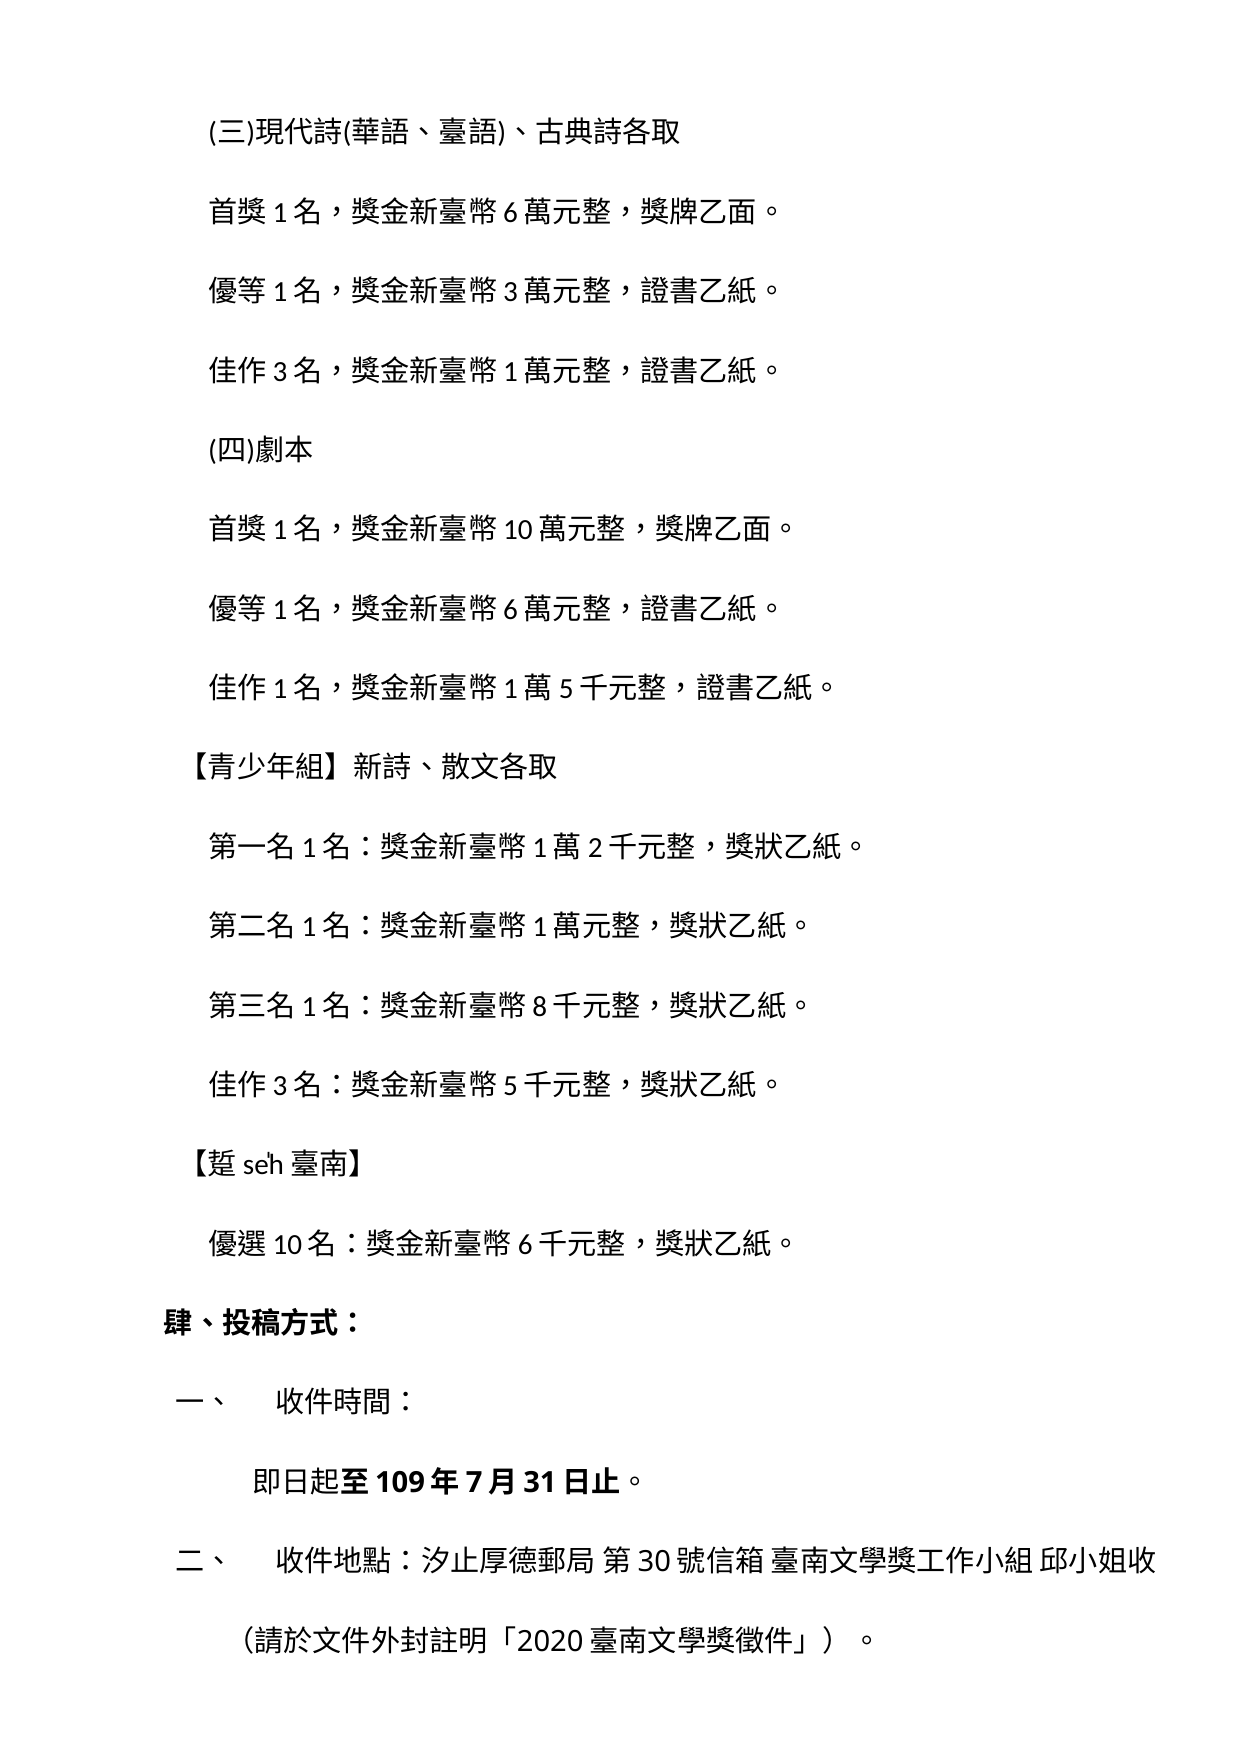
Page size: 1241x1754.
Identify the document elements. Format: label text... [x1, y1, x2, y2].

list 收件地點：汐止厚德郵局 第30號信箱 臺南文學獎工作小組 邱小姐收（請於文件外封註明「2020臺南文學獎徵件」）。 [175, 1512, 1165, 1671]
text 佳作3名，獎金新臺幣1萬元整，證書乙紙。 [75, 321, 1165, 401]
text 第三名1名：獎金新臺幣8千元整，獎狀乙紙。 [75, 956, 1165, 1036]
text 優選10名：獎金新臺幣6千元整，獎狀乙紙。 [75, 1194, 1165, 1274]
text 佳作1名，獎金新臺幣1萬5千元整，證書乙紙。 [75, 639, 1165, 718]
text 肆、投稿方式： [133, 1274, 1165, 1353]
text 第二名1名：獎金新臺幣1萬元整，獎狀乙紙。 [75, 877, 1165, 956]
list 即日起至109年7月31日止。 [252, 1433, 1165, 1512]
text 第一名1名：獎金新臺幣1萬2千元整，獎狀乙紙。 [75, 798, 1165, 877]
text 首獎1名，獎金新臺幣6萬元整，獎牌乙面。 [75, 163, 1165, 242]
text 優等1名，獎金新臺幣3萬元整，證書乙紙。 [75, 242, 1165, 321]
text (四)劇本 [75, 401, 1165, 480]
text 首獎1名，獎金新臺幣10萬元整，獎牌乙面。 [75, 480, 1165, 559]
text 【踅se̍h臺南】 [75, 1115, 1165, 1194]
text 佳作3名：獎金新臺幣5千元整，獎狀乙紙。 [75, 1036, 1165, 1115]
list 收件時間： [175, 1353, 1165, 1433]
text 優等1名，獎金新臺幣6萬元整，證書乙紙。 [75, 559, 1165, 639]
text 【青少年組】新詩、散文各取 [75, 718, 1165, 798]
text (三)現代詩(華語、臺語)、古典詩各取 [75, 83, 1165, 163]
